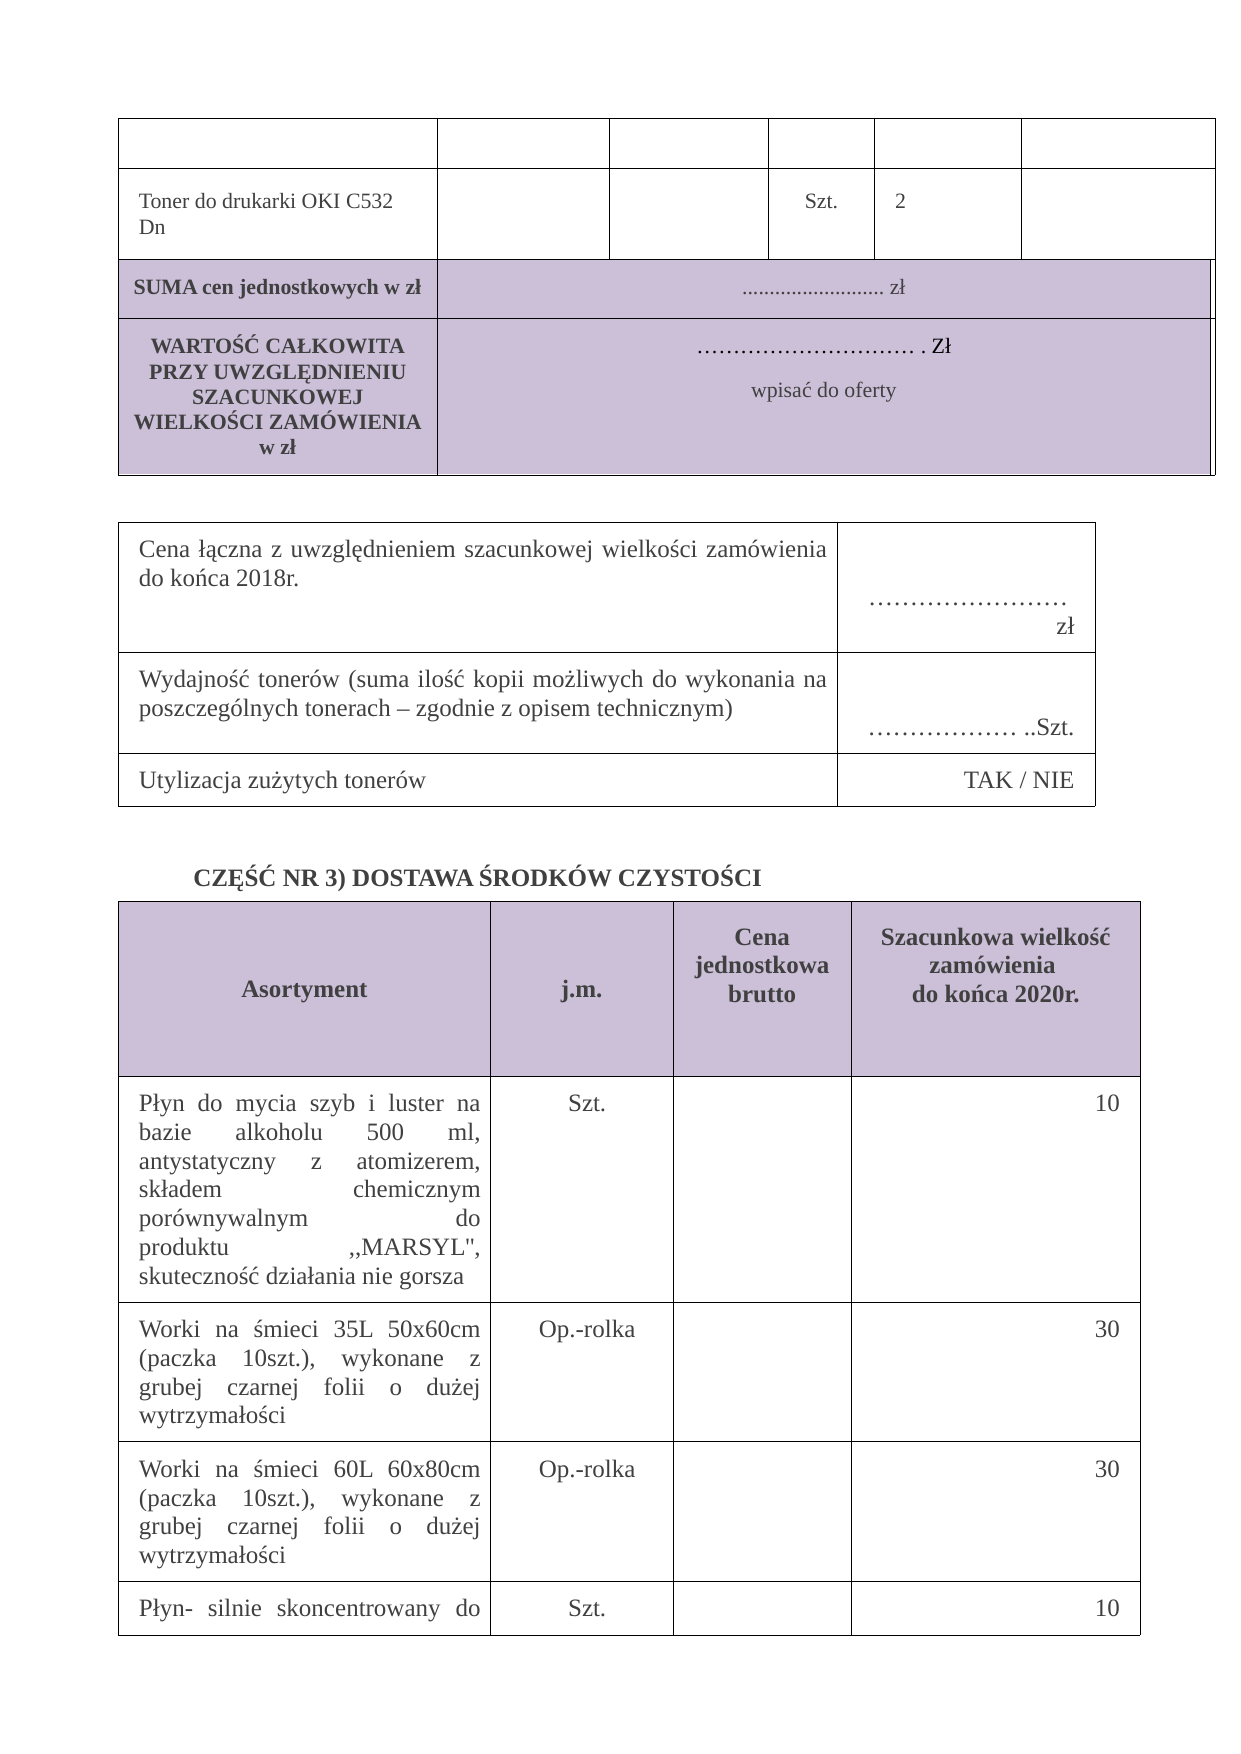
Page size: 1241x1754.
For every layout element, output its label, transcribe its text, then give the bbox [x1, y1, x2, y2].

table_cell 10 [852, 1582, 1140, 1634]
table_cell Szt. [491, 1582, 673, 1634]
table_cell [674, 1442, 851, 1581]
table_cell Płyn do mycia szyb i luster na bazie alkoholu 500 ml, antystatyczny z atomizerem, składem chemicznym porównywalnym do produktu ,,MARSYL'', skuteczność działania nie gorsza [119, 1077, 490, 1302]
table_header Cena jednostkowa brutto [674, 902, 851, 1076]
table_cell [875, 119, 1021, 168]
table_header Cena łączna z uwzględnieniem szacunkowej wielkości zamówienia do końca 2018r. [119, 523, 837, 652]
table_cell ………………………… . Zł wpisać do oferty [438, 319, 1210, 474]
table_cell ……………… ..Szt. [838, 653, 1095, 753]
table_cell [1022, 169, 1215, 259]
table_cell Płyn- silnie skoncentrowany do [119, 1582, 490, 1634]
table_cell Toner do drukarki OKI C532 Dn [119, 169, 437, 259]
table_cell Worki na śmieci 60L 60x80cm (paczka 10szt.), wykonane z grubej czarnej folii o dużej wytrzymałości [119, 1442, 490, 1581]
table_cell Szt. [491, 1077, 673, 1302]
table_header j.m. [491, 902, 673, 1076]
table_header …………………… zł [838, 523, 1095, 652]
table_cell Wydajność tonerów (suma ilość kopii możliwych do wykonania na poszczególnych tonerach – zgodnie z opisem technicznym) [119, 653, 837, 753]
table_header Asortyment [119, 902, 490, 1076]
table_cell Utylizacja zużytych tonerów [119, 754, 837, 806]
table_header Szacunkowa wielkość zamówienia do końca 2020r. [852, 902, 1140, 1076]
table_cell TAK / NIE [838, 754, 1095, 806]
table_cell 30 [852, 1442, 1140, 1581]
table_cell [438, 169, 609, 259]
table_cell 30 [852, 1303, 1140, 1441]
table_cell WARTOŚĆ CAŁKOWITA PRZY UWZGLĘDNIENIU SZACUNKOWEJ WIELKOŚCI ZAMÓWIENIA w zł [119, 319, 437, 474]
table_cell [119, 119, 437, 168]
text CZĘŚĆ NR 3) DOSTAWA ŚRODKÓW CZYSTOŚCI [193, 863, 1113, 892]
table_cell .......................... zł [438, 260, 1210, 318]
table_cell [674, 1077, 851, 1302]
table_cell 10 [852, 1077, 1140, 1302]
table_cell Szt. [769, 169, 874, 259]
table_cell [1211, 319, 1215, 474]
table_cell [438, 119, 609, 168]
table_cell [674, 1582, 851, 1634]
table_cell SUMA cen jednostkowych w zł [119, 260, 437, 318]
table_cell Op.-rolka [491, 1442, 673, 1581]
table_cell [610, 119, 768, 168]
table_cell Worki na śmieci 35L 50x60cm (paczka 10szt.), wykonane z grubej czarnej folii o dużej wytrzymałości [119, 1303, 490, 1441]
table_cell [1022, 119, 1215, 168]
table_cell [610, 169, 768, 259]
table_cell Op.-rolka [491, 1303, 673, 1441]
table_cell [769, 119, 874, 168]
table_cell [674, 1303, 851, 1441]
table_cell 2 [875, 169, 1021, 259]
table_cell [1211, 260, 1215, 318]
